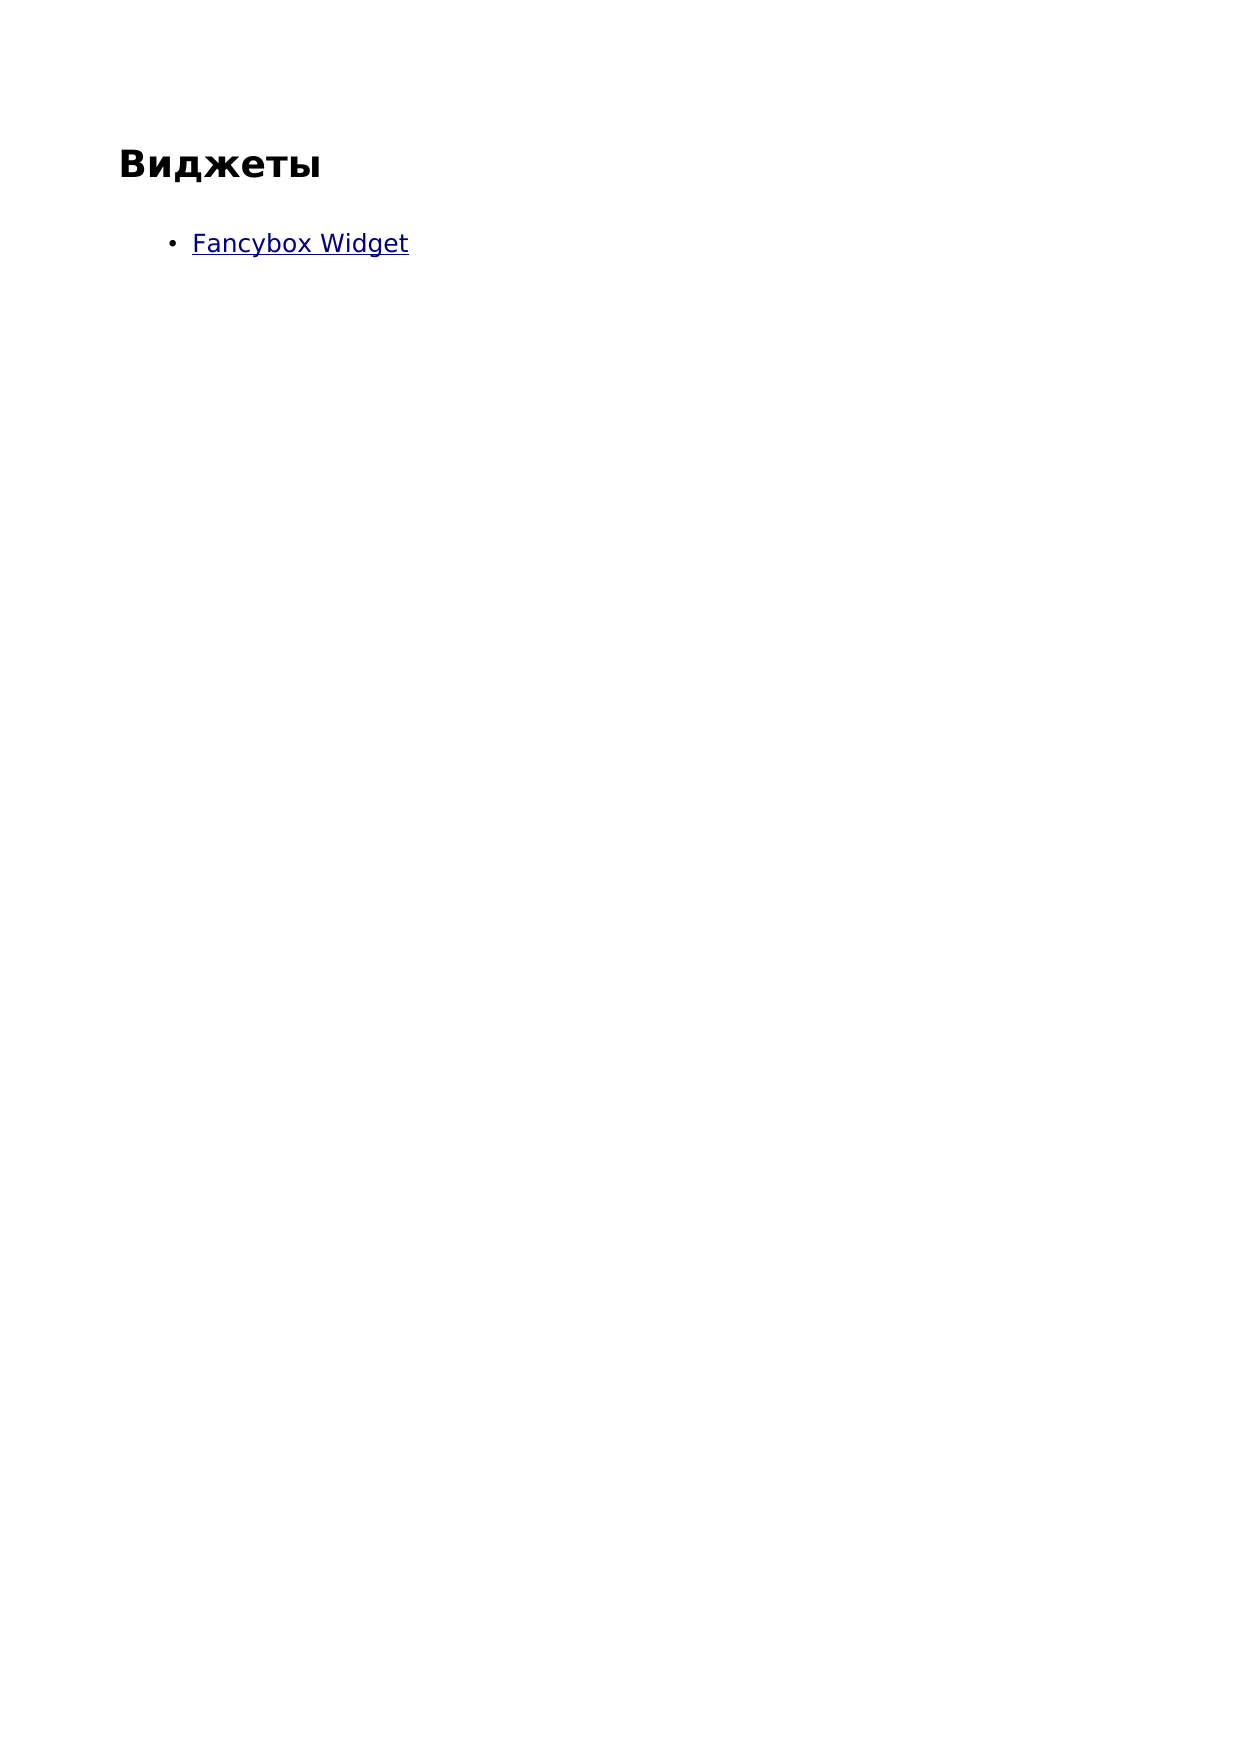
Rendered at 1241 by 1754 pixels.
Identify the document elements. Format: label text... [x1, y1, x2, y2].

subtitle Виджеты [118, 143, 1122, 187]
list Fancybox Widget [177, 229, 1122, 258]
